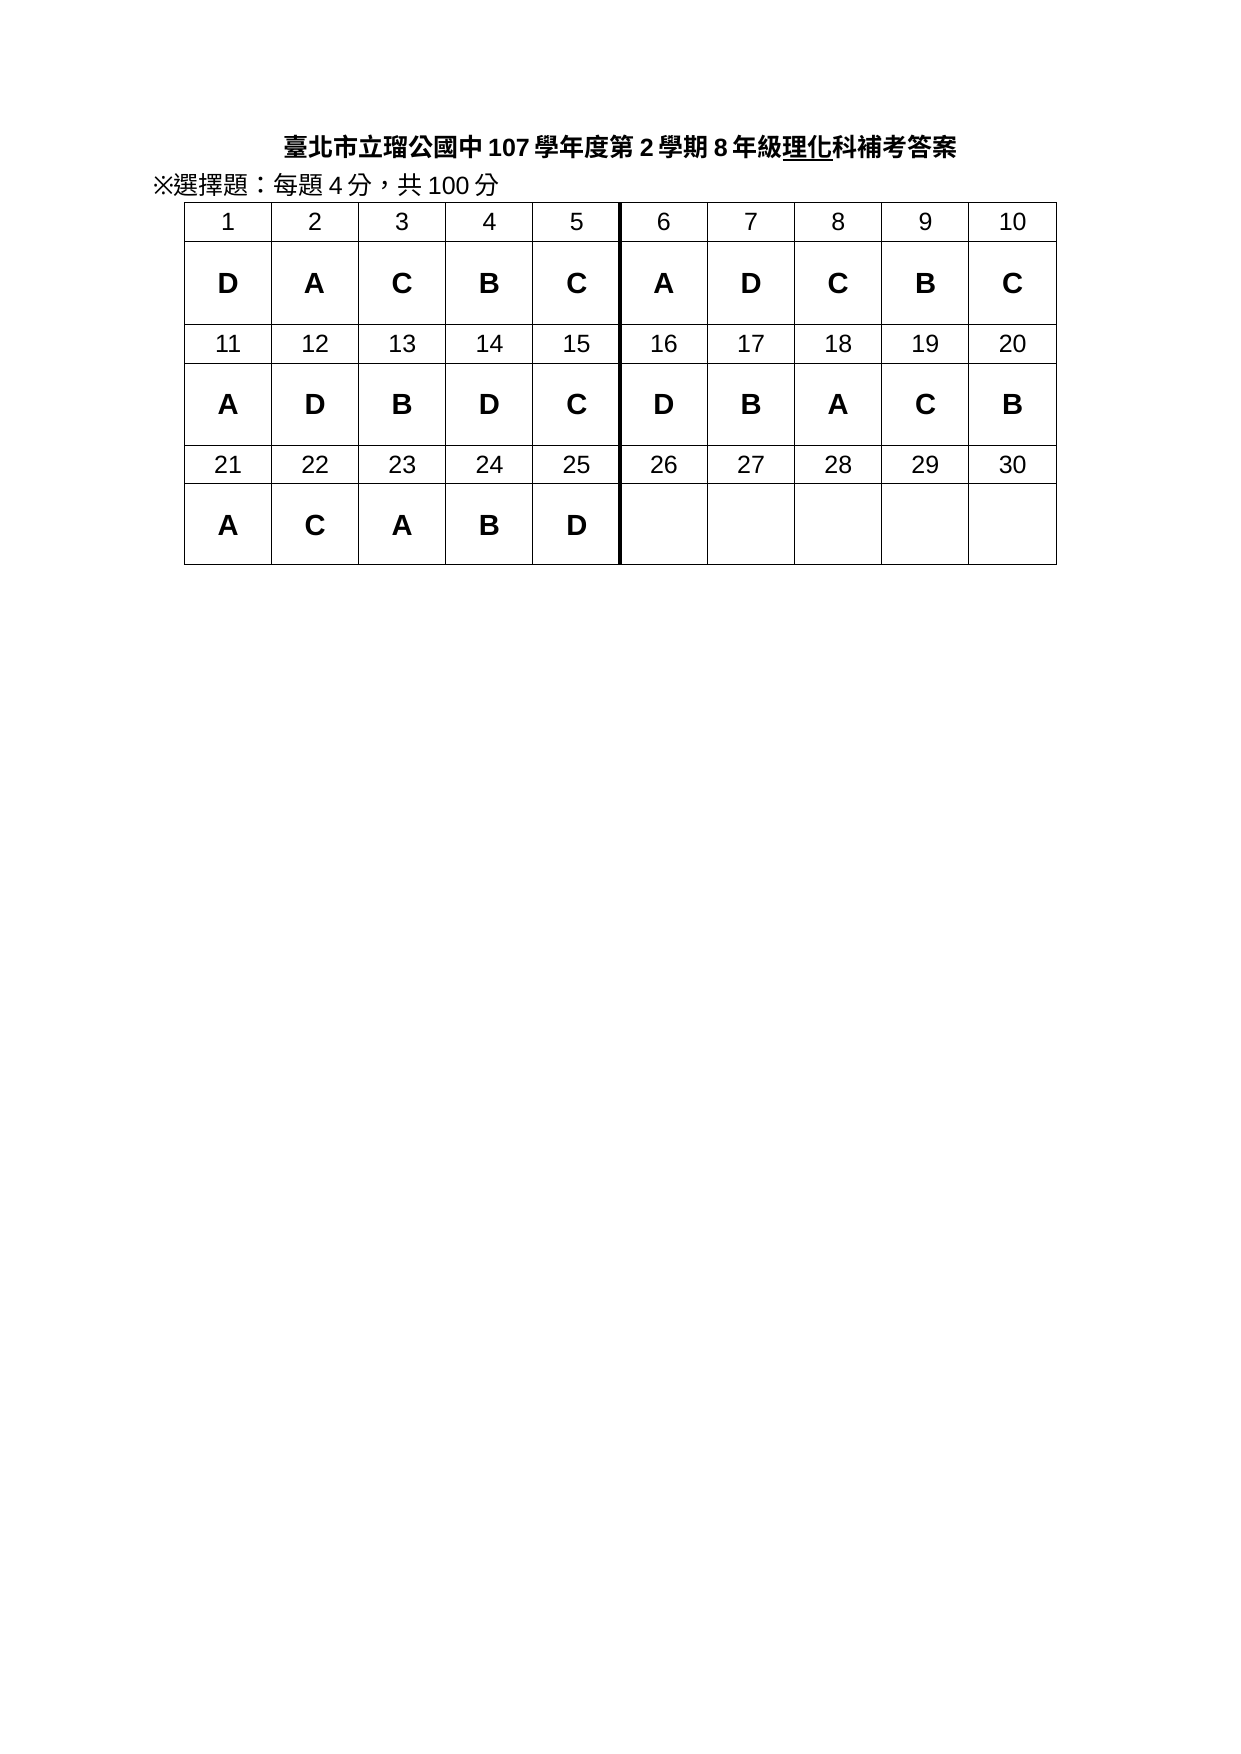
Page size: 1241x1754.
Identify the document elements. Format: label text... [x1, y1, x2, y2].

table_cell C [882, 364, 968, 445]
table_cell B [708, 364, 794, 445]
table_cell B [969, 364, 1056, 445]
table_cell D [185, 242, 271, 324]
table_cell 29 [882, 446, 968, 483]
table_header 7 [708, 203, 794, 241]
table_cell B [446, 242, 532, 324]
table_cell 30 [969, 446, 1056, 483]
table_cell A [272, 242, 358, 324]
table_cell 24 [446, 446, 532, 483]
table_cell D [446, 364, 532, 445]
table_cell B [446, 484, 532, 564]
table_cell [882, 484, 968, 564]
table_cell C [533, 242, 618, 324]
table_header 6 [622, 203, 707, 241]
table_header 4 [446, 203, 532, 241]
table_cell 22 [272, 446, 358, 483]
table_cell A [622, 242, 707, 324]
table_header 5 [533, 203, 618, 241]
table_cell C [272, 484, 358, 564]
table_cell 26 [622, 446, 707, 483]
table_cell 25 [533, 446, 618, 483]
table_cell D [272, 364, 358, 445]
table_cell 19 [882, 325, 968, 362]
table_header 3 [359, 203, 445, 241]
table_cell C [533, 364, 618, 445]
table_cell C [969, 242, 1056, 324]
table_cell 13 [359, 325, 445, 362]
table_cell 18 [795, 325, 881, 362]
table_header 10 [969, 203, 1056, 241]
table_header 2 [272, 203, 358, 241]
table_cell [969, 484, 1056, 564]
table_cell [795, 484, 881, 564]
table_cell 23 [359, 446, 445, 483]
table_cell [622, 484, 707, 564]
table_header 9 [882, 203, 968, 241]
table_cell D [622, 364, 707, 445]
table_cell 16 [622, 325, 707, 362]
table_cell 12 [272, 325, 358, 362]
text 臺北市立瑠公國中107學年度第2學期8年級理化科補考答案 [118, 127, 1122, 164]
text ※選擇題：每題4分，共100分 [118, 164, 1122, 202]
table_cell C [359, 242, 445, 324]
table_cell A [359, 484, 445, 564]
table_header 8 [795, 203, 881, 241]
table_cell A [795, 364, 881, 445]
table_cell 27 [708, 446, 794, 483]
table_cell 28 [795, 446, 881, 483]
table_cell B [359, 364, 445, 445]
table_cell 17 [708, 325, 794, 362]
table_cell A [185, 364, 271, 445]
table_cell D [708, 242, 794, 324]
table_cell 21 [185, 446, 271, 483]
table_cell 15 [533, 325, 618, 362]
table_cell C [795, 242, 881, 324]
table_cell D [533, 484, 618, 564]
table_cell 11 [185, 325, 271, 362]
table_cell B [882, 242, 968, 324]
table_cell [708, 484, 794, 564]
table_cell A [185, 484, 271, 564]
table_header 1 [185, 203, 271, 241]
table_cell 14 [446, 325, 532, 362]
table_cell 20 [969, 325, 1056, 362]
